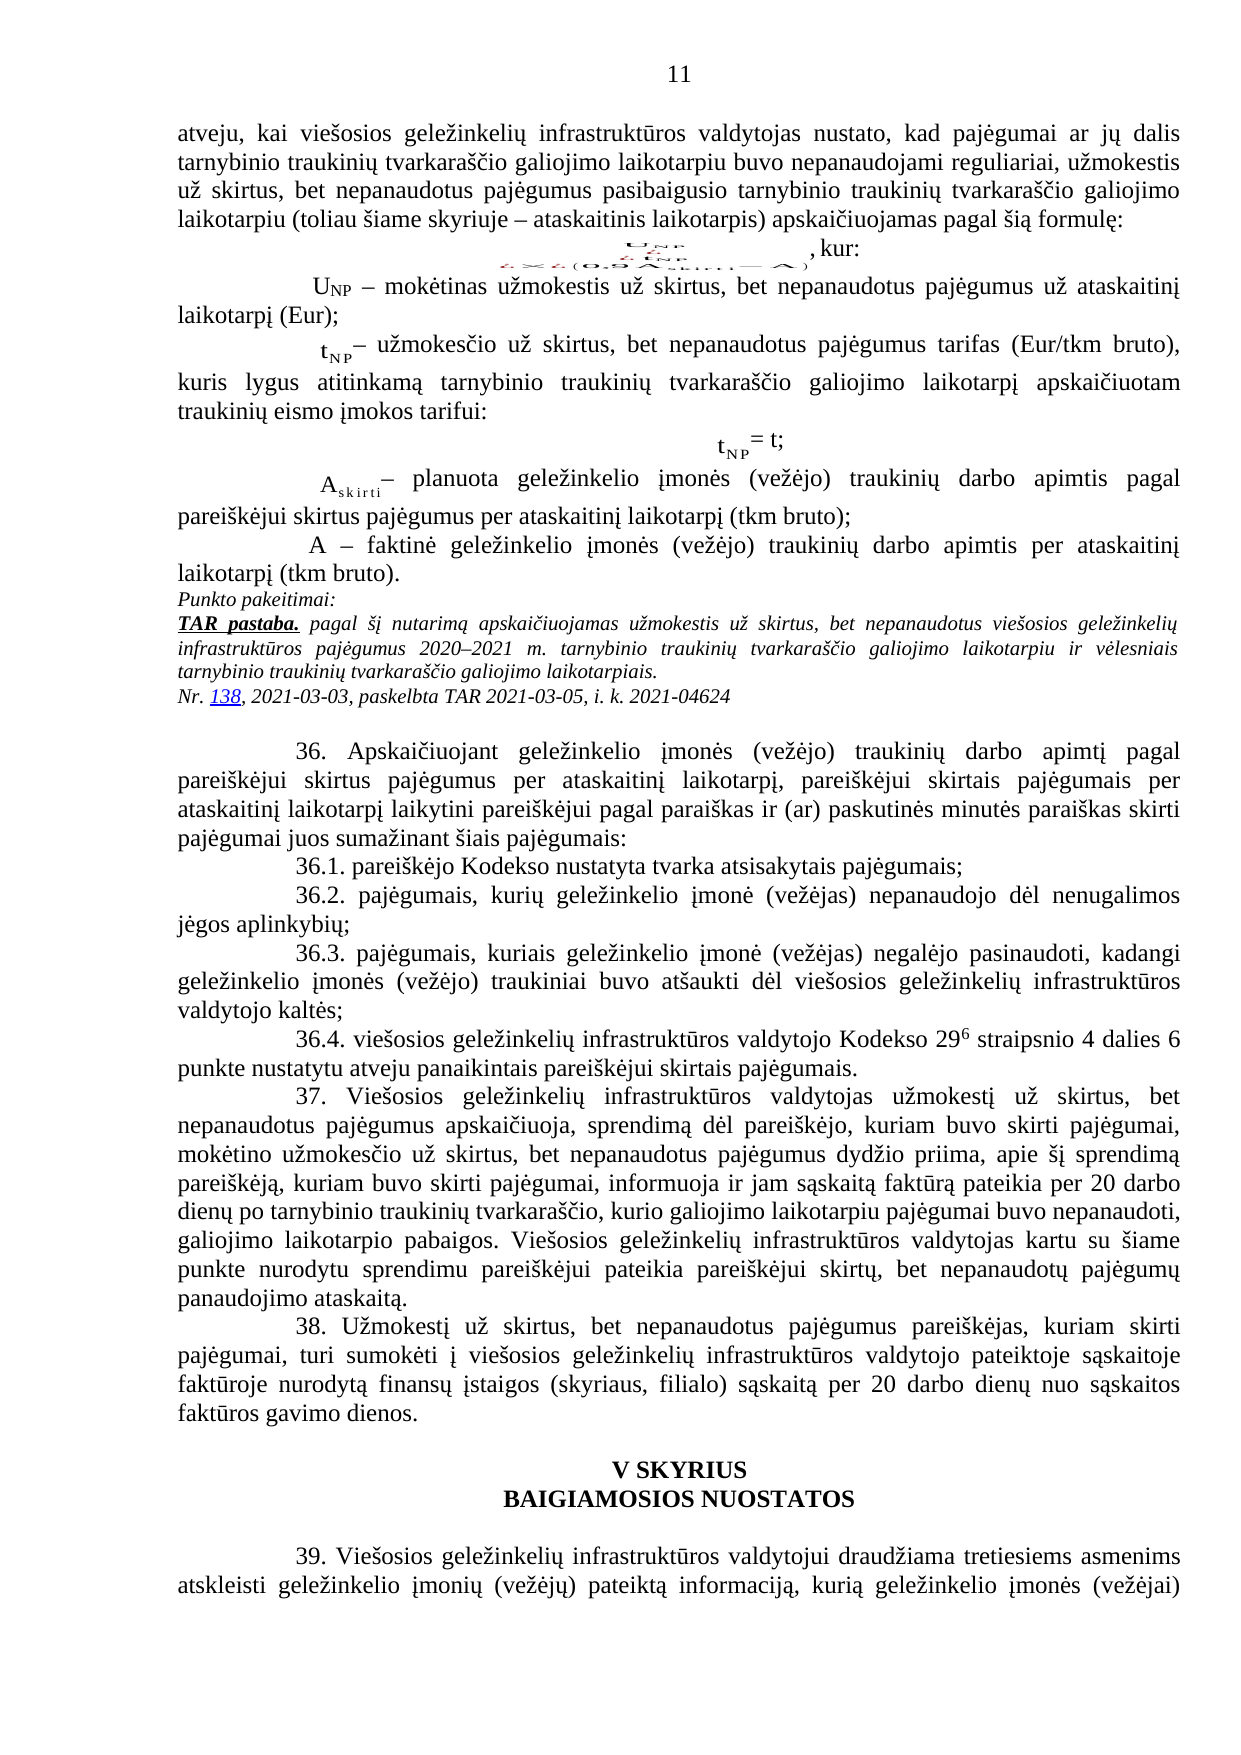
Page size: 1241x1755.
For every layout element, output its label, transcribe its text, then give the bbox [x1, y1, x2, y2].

text V SKYRIUS [177, 1455, 1181, 1484]
text UNP – mokėtinas užmokestis už skirtus, bet nepanaudotus pajėgumus už ataskaitinį laikotarpį (Eur); [177, 271, 1181, 329]
text 39. Viešosios geležinkelių infrastruktūros valdytojui draudžiama tretiesiems asmenims atskleisti geležinkelio įmonių (vežėjų) pateiktą informaciją, kurią geležinkelio įmonės (vežėjai) [177, 1541, 1181, 1599]
text – planuota geležinkelio įmonės (vežėjo) traukinių darbo apimtis pagal pareiškėjui skirtus pajėgumus per ataskaitinį laikotarpį (tkm bruto); [177, 463, 1181, 530]
text Nr. 138, 2021-03-03, paskelbta TAR 2021-03-05, i. k. 2021-04624 [177, 683, 1181, 708]
text 36.3. pajėgumais, kuriais geležinkelio įmonė (vežėjas) negalėjo pasinaudoti, kadangi geležinkelio įmonės (vežėjo) traukiniai buvo atšaukti dėl viešosios geležinkelių infrastruktūros valdytojo kaltės; [177, 938, 1181, 1024]
text 38. Užmokestį už skirtus, bet nepanaudotus pajėgumus pareiškėjas, kuriam skirti pajėgumai, turi sumokėti į viešosios geležinkelių infrastruktūros valdytojo pateiktoje sąskaitoje faktūroje nurodytą finansų įstaigos (skyriaus, filialo) sąskaitą per 20 darbo dienų nuo sąskaitos faktūros gavimo dienos. [177, 1311, 1181, 1426]
text = t; [177, 424, 1181, 463]
text 36. Apskaičiuojant geležinkelio įmonės (vežėjo) traukinių darbo apimtį pagal pareiškėjui skirtus pajėgumus per ataskaitinį laikotarpį, pareiškėjui skirtais pajėgumais per ataskaitinį laikotarpį laikytini pareiškėjui pagal paraiškas ir (ar) paskutinės minutės paraiškas skirti pajėgumai juos sumažinant šiais pajėgumais: [177, 736, 1181, 851]
text Baigiamosios nuostatos [177, 1484, 1181, 1513]
text – užmokesčio už skirtus, bet nepanaudotus pajėgumus tarifas (Eur/tkm bruto), kuris lygus atitinkamą tarnybinio traukinių tvarkaraščio galiojimo laikotarpį apskaičiuotam traukinių eismo įmokos tarifui: [177, 329, 1181, 424]
text 36.4. viešosios geležinkelių infrastruktūros valdytojo Kodekso 296 straipsnio 4 dalies 6 punkte nustatytu atveju panaikintais pareiškėjui skirtais pajėgumais. [177, 1024, 1181, 1081]
text , kur: [177, 233, 1181, 271]
text 36.2. pajėgumais, kurių geležinkelio įmonė (vežėjas) nepanaudojo dėl nenugalimos jėgos aplinkybių; [177, 880, 1181, 938]
text atveju, kai viešosios geležinkelių infrastruktūros valdytojas nustato, kad pajėgumai ar jų dalis tarnybinio traukinių tvarkaraščio galiojimo laikotarpiu buvo nepanaudojami reguliariai, užmokestis už skirtus, bet nepanaudotus pajėgumus pasibaigusio tarnybinio traukinių tvarkaraščio galiojimo laikotarpiu (toliau šiame skyriuje – ataskaitinis laikotarpis) apskaičiuojamas pagal šią formulę: [177, 118, 1181, 233]
text TAR pastaba. pagal šį nutarimą apskaičiuojamas užmokestis už skirtus, bet nepanaudotus viešosios geležinkelių infrastruktūros pajėgumus 2020–2021 m. tarnybinio traukinių tvarkaraščio galiojimo laikotarpiu ir vėlesniais tarnybinio traukinių tvarkaraščio galiojimo laikotarpiais. [177, 611, 1181, 683]
text 36.1. pareiškėjo Kodekso nustatyta tvarka atsisakytais pajėgumais; [177, 851, 1181, 880]
text A – faktinė geležinkelio įmonės (vežėjo) traukinių darbo apimtis per ataskaitinį laikotarpį (tkm bruto). [177, 530, 1181, 587]
text Punkto pakeitimai: [177, 587, 1181, 611]
text 37. Viešosios geležinkelių infrastruktūros valdytojas užmokestį už skirtus, bet nepanaudotus pajėgumus apskaičiuoja, sprendimą dėl pareiškėjo, kuriam buvo skirti pajėgumai, mokėtino užmokesčio už skirtus, bet nepanaudotus pajėgumus dydžio priima, apie šį sprendimą pareiškėją, kuriam buvo skirti pajėgumai, informuoja ir jam sąskaitą faktūrą pateikia per 20 darbo dienų po tarnybinio traukinių tvarkaraščio, kurio galiojimo laikotarpiu pajėgumai buvo nepanaudoti, galiojimo laikotarpio pabaigos. Viešosios geležinkelių infrastruktūros valdytojas kartu su šiame punkte nurodytu sprendimu pareiškėjui pateikia pareiškėjui skirtų, bet nepanaudotų pajėgumų panaudojimo ataskaitą. [177, 1081, 1181, 1311]
